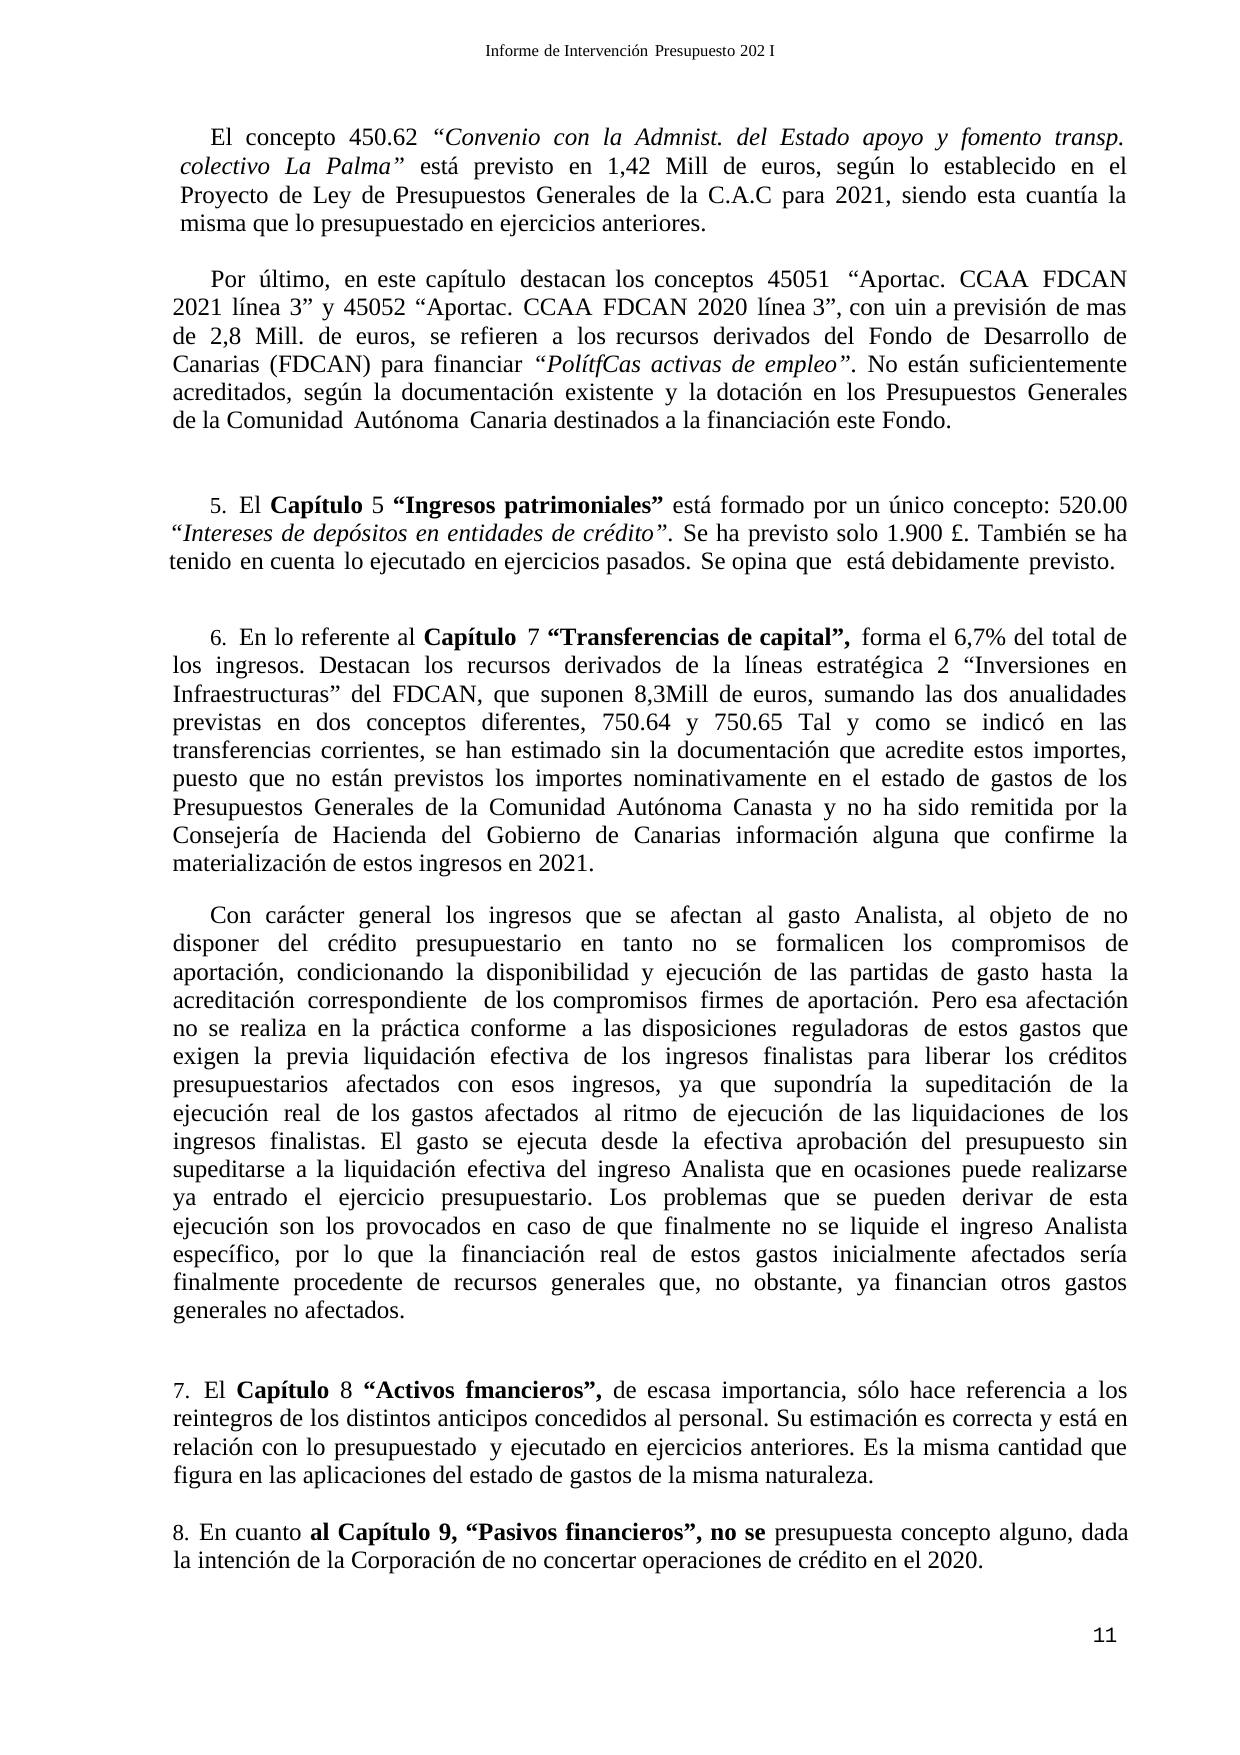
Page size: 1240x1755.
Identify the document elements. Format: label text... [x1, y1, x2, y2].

list El Capítulo 8 “Activos fmancieros”, de escasa importancia, sólo hace referencia a los reintegros de los distintos anticipos concedidos al personal. Su estimación es correcta y está en relación con lo presupuestado y ejecutado en ejercicios anteriores. Es la misma cantidad que figura en las aplicaciones del estado de gastos de la misma naturaleza. [173, 1376, 1128, 1489]
list El Capítulo 5 “Ingresos patrimoniales” está formado por un único concepto: 520.00 “Intereses de depósitos en entidades de crédito”. Se ha previsto solo 1.900 £. También se ha tenido en cuenta lo ejecutado en ejercicios pasados. Se opina que está debidamente previsto. [169, 491, 1128, 575]
text Con carácter general los ingresos que se afectan al gasto Analista, al objeto de no disponer del crédito presupuestario en tanto no se formalicen los compromisos de aportación, condicionando la disponibilidad y ejecución de las partidas de gasto hasta la acreditación correspondiente de los compromisos firmes de aportación. Pero esa afectación no se realiza en la práctica conforme a las disposiciones reguladoras de estos gastos que exigen la previa liquidación efectiva de los ingresos finalistas para liberar los créditos presupuestarios afectados con esos ingresos, ya que supondría la supeditación de la ejecución real de los gastos afectados al ritmo de ejecución de las liquidaciones de los ingresos finalistas. El gasto se ejecuta desde la efectiva aprobación del presupuesto sin supeditarse a la liquidación efectiva del ingreso Analista que en ocasiones puede realizarse ya entrado el ejercicio presupuestario. Los problemas que se pueden derivar de esta ejecución son los provocados en caso de que finalmente no se liquide el ingreso Analista específico, por lo que la financiación real de estos gastos inicialmente afectados sería finalmente procedente de recursos generales que, no obstante, ya financian otros gastos generales no afectados. [173, 901, 1128, 1324]
text El concepto 450.62 “Convenio con la Admnist. del Estado apoyo y fomento transp. colectivo La Palma” está previsto en 1,42 Mill de euros, según lo establecido en el Proyecto de Ley de Presupuestos Generales de la C.A.C para 2021, siendo esta cuantía la misma que lo presupuestado en ejercicios anteriores. [180, 122, 1127, 237]
list En cuanto al Capítulo 9, “Pasivos financieros”, no se presupuesta concepto alguno, dada la intención de la Corporación de no concertar operaciones de crédito en el 2020. [172, 1517, 1129, 1574]
text Por último, en este capítulo destacan los conceptos 45051 “Aportac. CCAA FDCAN 2021 línea 3” y 45052 “Aportac. CCAA FDCAN 2020 línea 3”, con uin a previsión de mas de 2,8 Mill. de euros, se refieren a los recursos derivados del Fondo de Desarrollo de Canarias (FDCAN) para financiar “PolítfCas activas de empleo”. No están suficientemente acreditados, según la documentación existente y la dotación en los Presupuestos Generales de la Comunidad Autónoma Canaria destinados a la financiación este Fondo. [172, 265, 1127, 434]
list En lo referente al Capítulo 7 “Transferencias de capital”, forma el 6,7% del total de los ingresos. Destacan los recursos derivados de la líneas estratégica 2 “Inversiones en Infraestructuras” del FDCAN, que suponen 8,3Mill de euros, sumando las dos anualidades previstas en dos conceptos diferentes, 750.64 y 750.65 Tal y como se indicó en las transferencias corrientes, se han estimado sin la documentación que acredite estos importes, puesto que no están previstos los importes nominativamente en el estado de gastos de los Presupuestos Generales de la Comunidad Autónoma Canasta y no ha sido remitida por la Consejería de Hacienda del Gobierno de Canarias información alguna que confirme la materialización de estos ingresos en 2021. [172, 623, 1128, 877]
